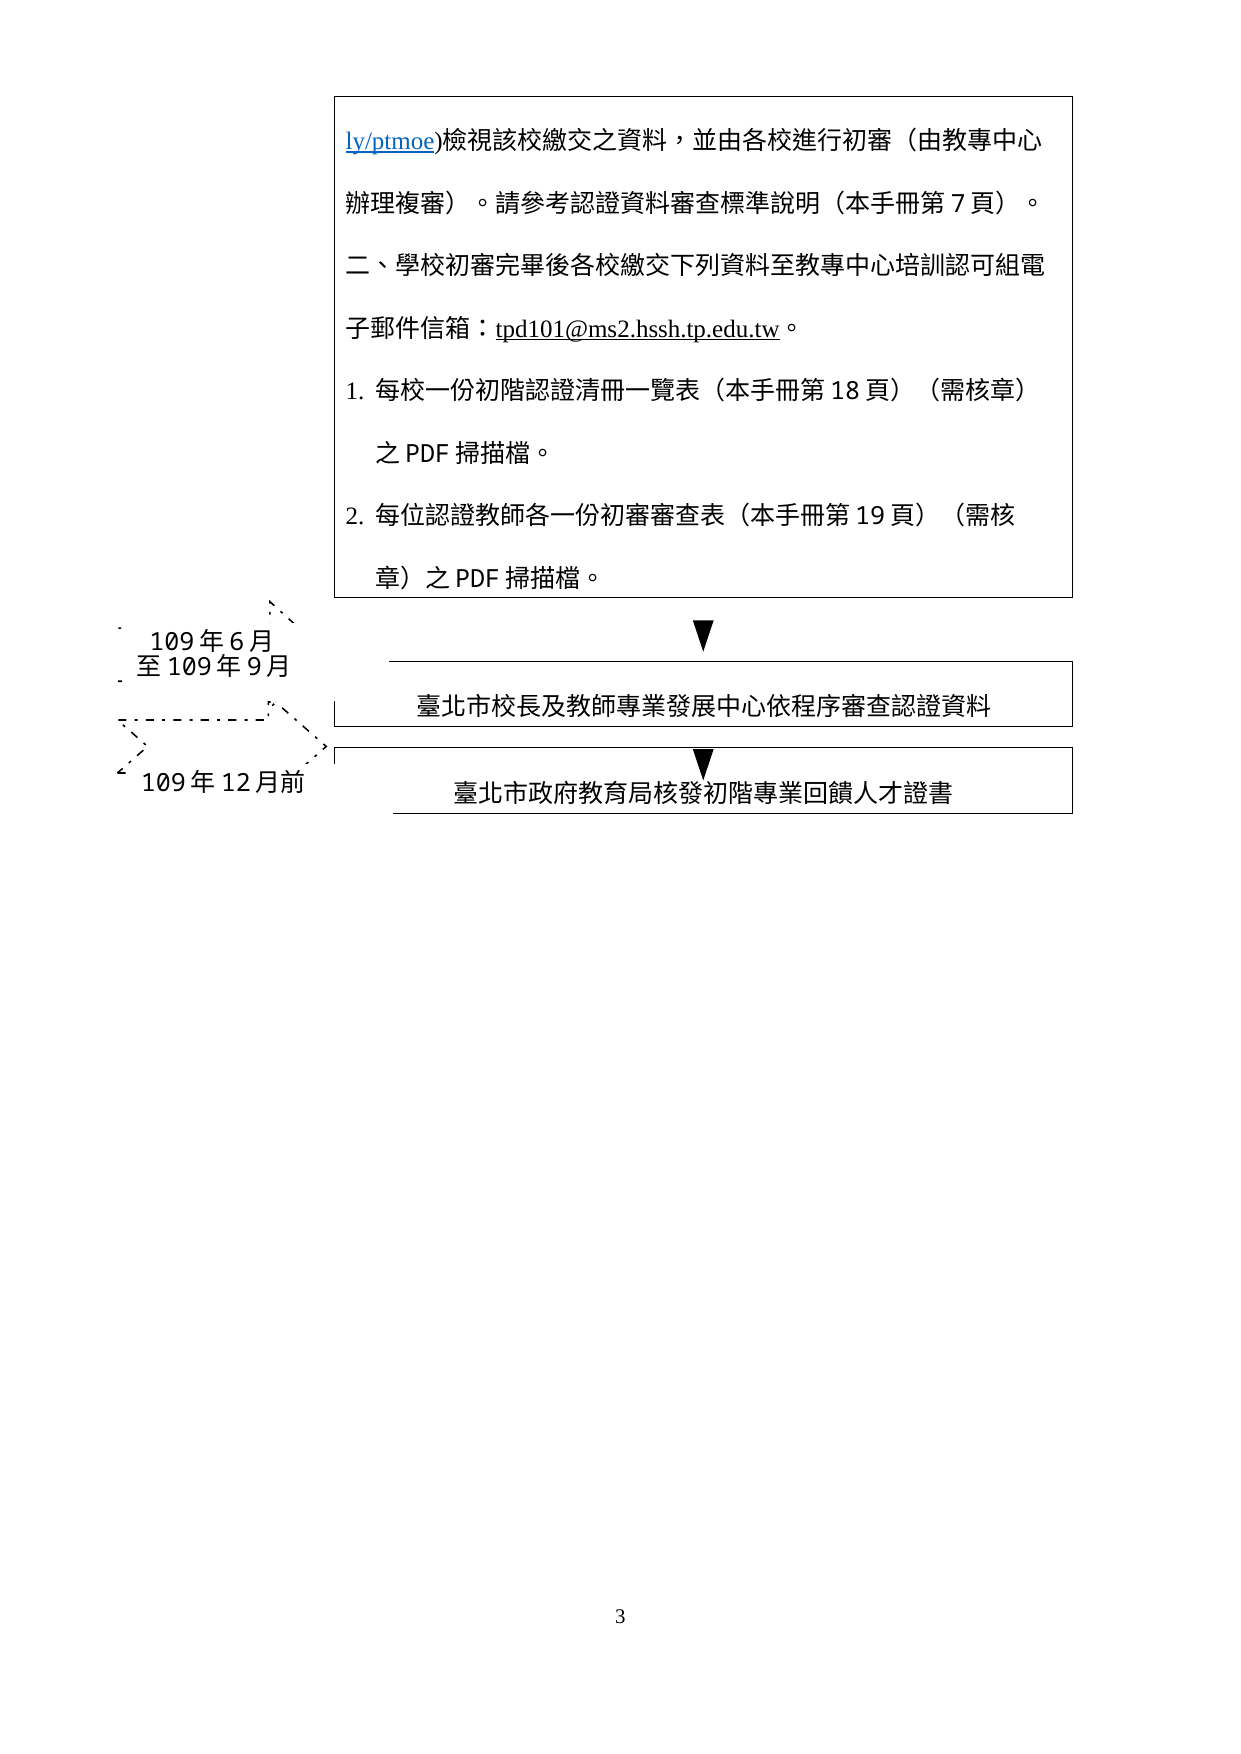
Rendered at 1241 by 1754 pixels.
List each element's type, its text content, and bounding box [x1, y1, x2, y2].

table_cell [1073, 96, 1111, 597]
table_cell [113, 747, 393, 842]
table_cell [113, 96, 334, 597]
table_cell [1073, 661, 1111, 726]
table_cell 臺北市校長及教師專業發展中心依程序審查認證資料 [335, 662, 1072, 726]
table_cell [334, 598, 1072, 661]
table_cell [1073, 747, 1111, 813]
table_cell [113, 597, 389, 747]
table_cell [334, 727, 1072, 747]
table_cell 臺北市政府教育局核發初階專業回饋人才證書 [335, 748, 1072, 813]
table_cell ly/ptmoe)檢視該校繳交之資料，並由各校進行初審（由教專中心辦理複審）。請參考認證資料審查標準說明（本手冊第7頁）。 二、學校初審完畢後各校繳交下列資料至教專中心培訓認可組電子郵件信箱：tpd101@ms2.hssh.tp.edu.tw。 每校一份初階認證清冊一覽表（本手冊第18頁）（需核章）之PDF掃描檔。 每位認證教師各一份初審審查表（本手冊第19頁）（需核章）之PDF掃描檔。 [335, 97, 1072, 597]
table_cell [1073, 597, 1111, 661]
table_cell [1073, 726, 1111, 747]
